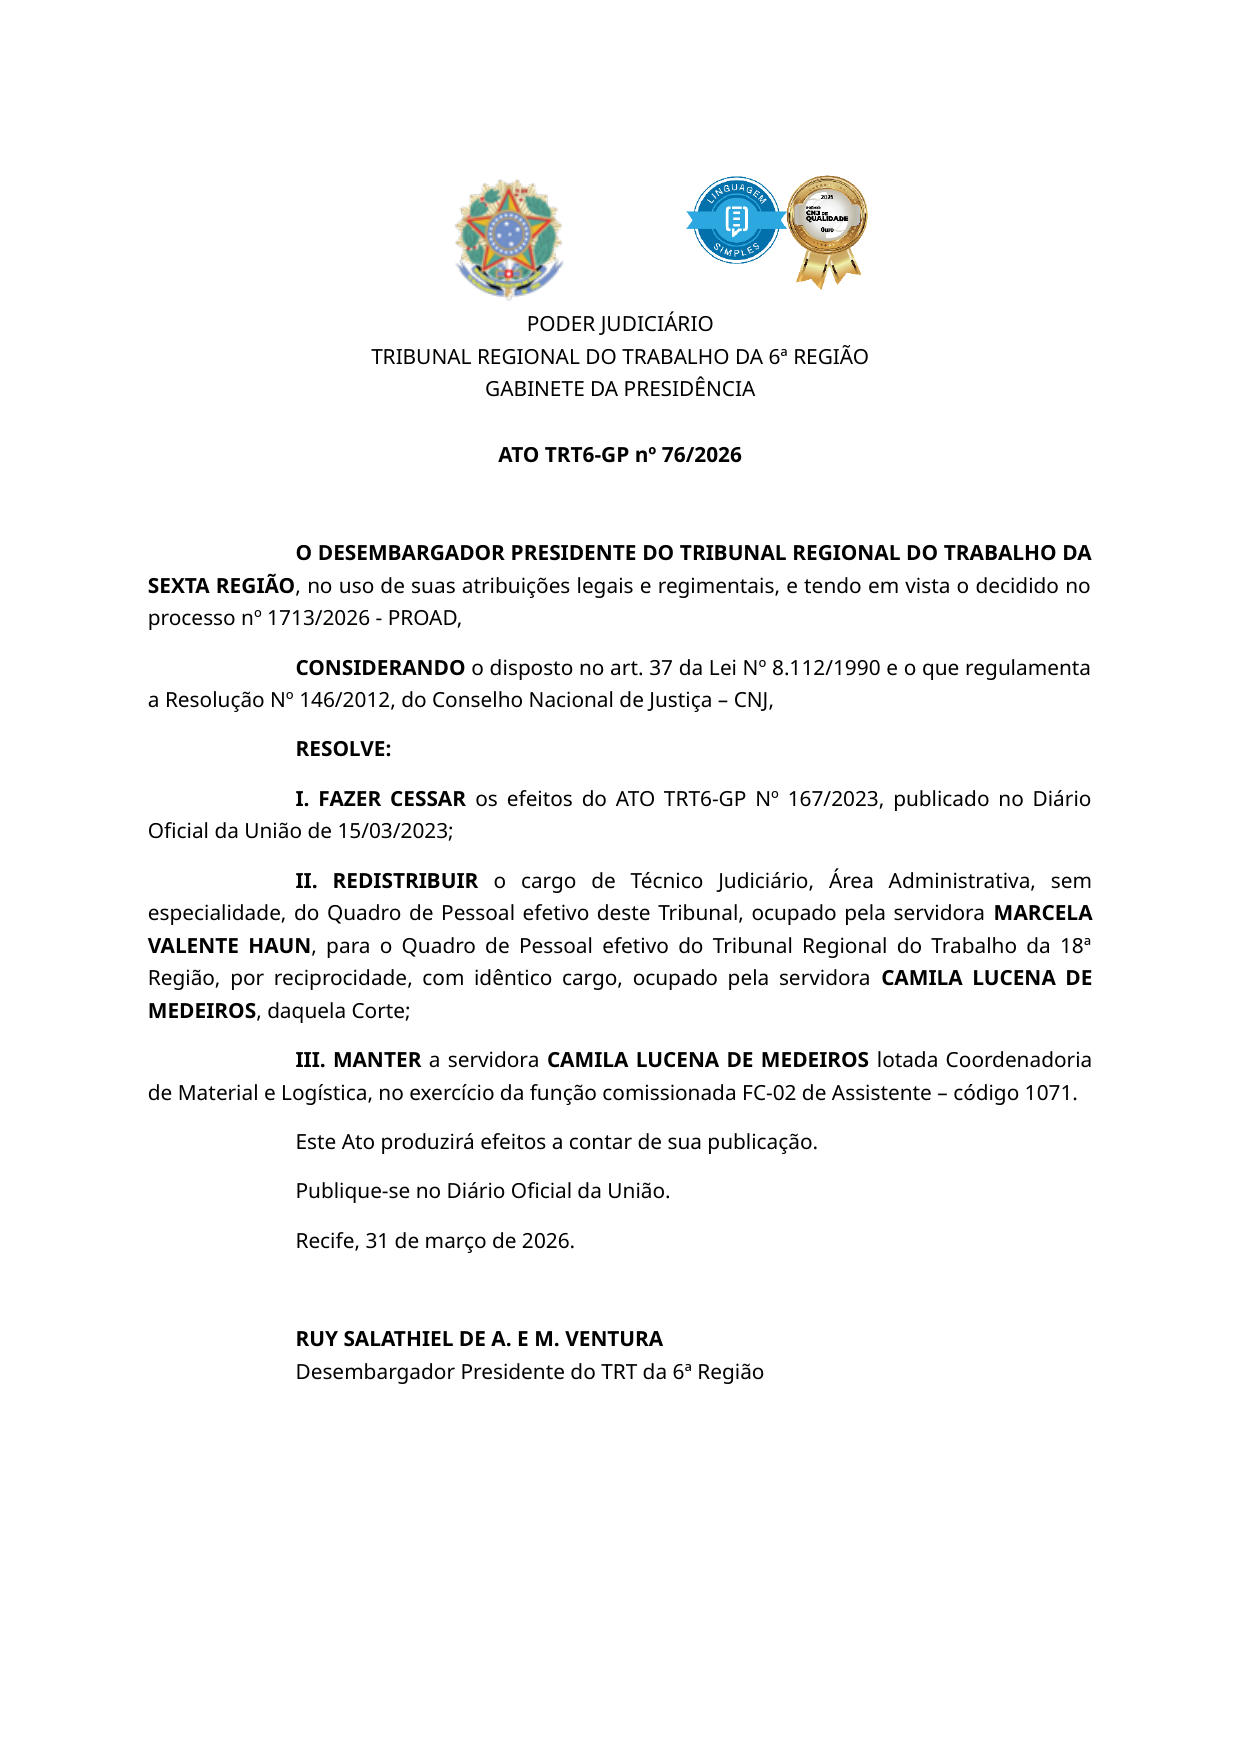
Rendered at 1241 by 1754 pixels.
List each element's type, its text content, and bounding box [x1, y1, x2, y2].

text Recife, 31 de março de 2026. [148, 1226, 1092, 1254]
text Este Ato produzirá efeitos a contar de sua publicação. [148, 1127, 1092, 1156]
text Desembargador Presidente do TRT da 6ª Região [148, 1357, 1092, 1385]
text CONSIDERANDO o disposto no art. 37 da Lei Nº 8.112/1990 e o que regulamenta a Resolução Nº 146/2012, do Conselho Nacional de Justiça – CNJ, [148, 653, 1092, 714]
text TRIBUNAL REGIONAL DO TRABALHO DA 6ª REGIÃO [148, 342, 1092, 370]
text II. REDISTRIBUIR o cargo de Técnico Judiciário, Área Administrativa, sem especialidade, do Quadro de Pessoal efetivo deste Tribunal, ocupado pela servidora MARCELA VALENTE HAUN, para o Quadro de Pessoal efetivo do Tribunal Regional do Trabalho da 18ª Região, por reciprocidade, com idêntico cargo, ocupado pela servidora CAMILA LUCENA DE MEDEIROS, daquela Corte; [148, 866, 1092, 1024]
text ATO TRT6-GP nº 76/2026 [148, 407, 1092, 468]
text III. MANTER a servidora CAMILA LUCENA DE MEDEIROS lotada Coordenadoria de Material e Logística, no exercício da função comissionada FC-02 de Assistente – código 1071. [148, 1045, 1092, 1106]
text RUY SALATHIEL DE A. E M. VENTURA [148, 1324, 1092, 1353]
text GABINETE DA PRESIDÊNCIA [148, 374, 1092, 403]
text O DESEMBARGADOR PRESIDENTE DO TRIBUNAL REGIONAL DO TRABALHO DA SEXTA REGIÃO, no uso de suas atribuições legais e regimentais, e tendo em vista o decidido no processo nº 1713/2026 - PROAD, [148, 538, 1092, 632]
text RESOLVE: [148, 734, 1092, 763]
text Publique-se no Diário Oficial da União. [148, 1177, 1092, 1205]
text PODER JUDICIÁRIO [148, 309, 1092, 338]
text I. FAZER CESSAR os efeitos do ATO TRT6-GP Nº 167/2023, publicado no Diário Oficial da União de 15/03/2023; [148, 784, 1092, 845]
